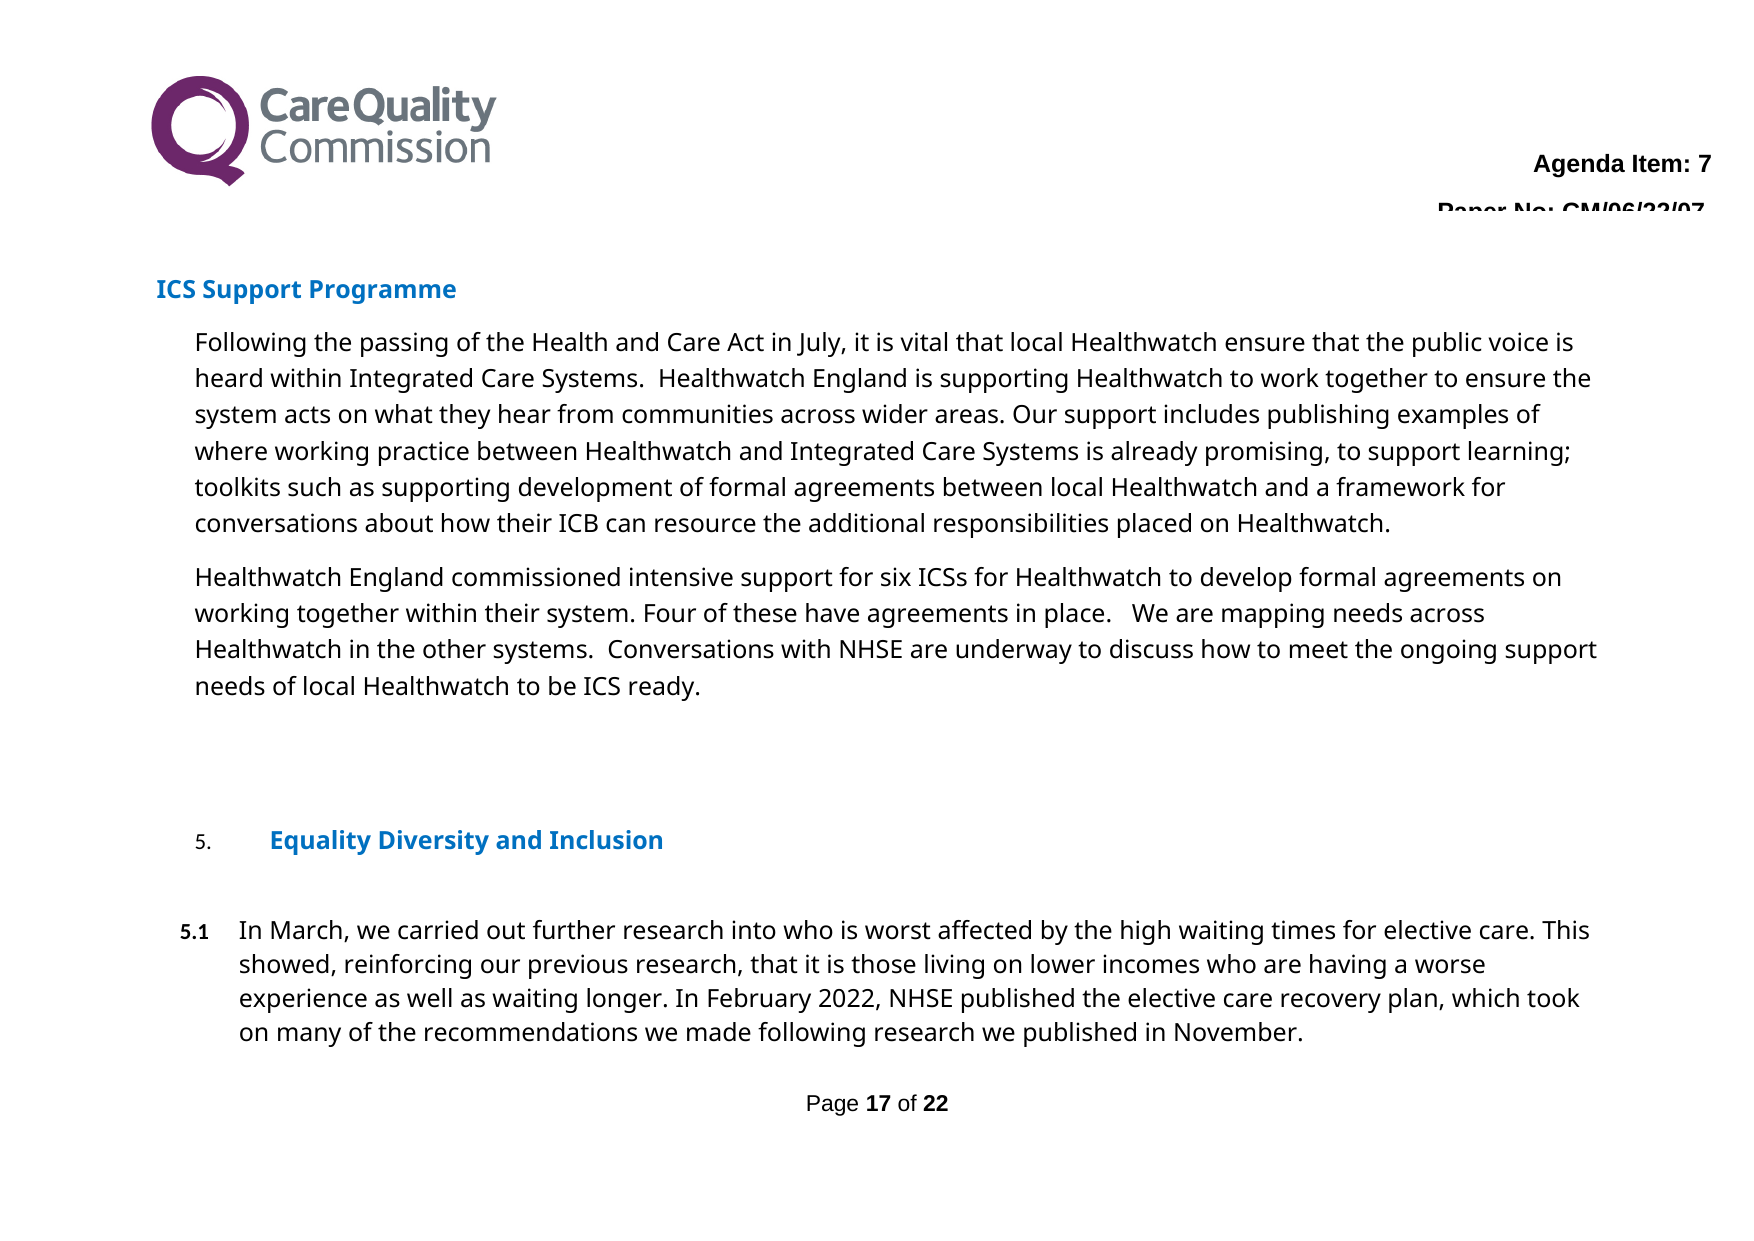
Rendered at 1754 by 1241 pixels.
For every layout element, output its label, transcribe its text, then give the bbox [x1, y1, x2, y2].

text Healthwatch England commissioned intensive support for six ICSs for Healthwatch to develop formal agreements on working together within their system. Four of these have agreements in place. We are mapping needs across Healthwatch in the other systems. Conversations with NHSE are underway to discuss how to meet the ongoing support needs of local Healthwatch to be ICS ready. [194, 559, 1604, 702]
list In March, we carried out further research into who is worst affected by the high waiting times for elective care. This showed, reinforcing our previous research, that it is those living on lower incomes who are having a worse experience as well as waiting longer. In February 2022, NHSE published the elective care recovery plan, which took on many of the recommendations we made following research we published in November. [179, 913, 1604, 1049]
list Equality Diversity and Inclusion [194, 823, 1604, 857]
text Following the passing of the Health and Care Act in July, it is vital that local Healthwatch ensure that the public voice is heard within Integrated Care Systems. Healthwatch England is supporting Healthwatch to work together to ensure the system acts on what they hear from communities across wider areas. Our support includes publishing examples of where working practice between Healthwatch and Integrated Care Systems is already promising, to support learning; toolkits such as supporting development of formal agreements between local Healthwatch and a framework for conversations about how their ICB can resource the additional responsibilities placed on Healthwatch. [194, 324, 1604, 540]
text ICS Support Programme [150, 271, 1604, 305]
